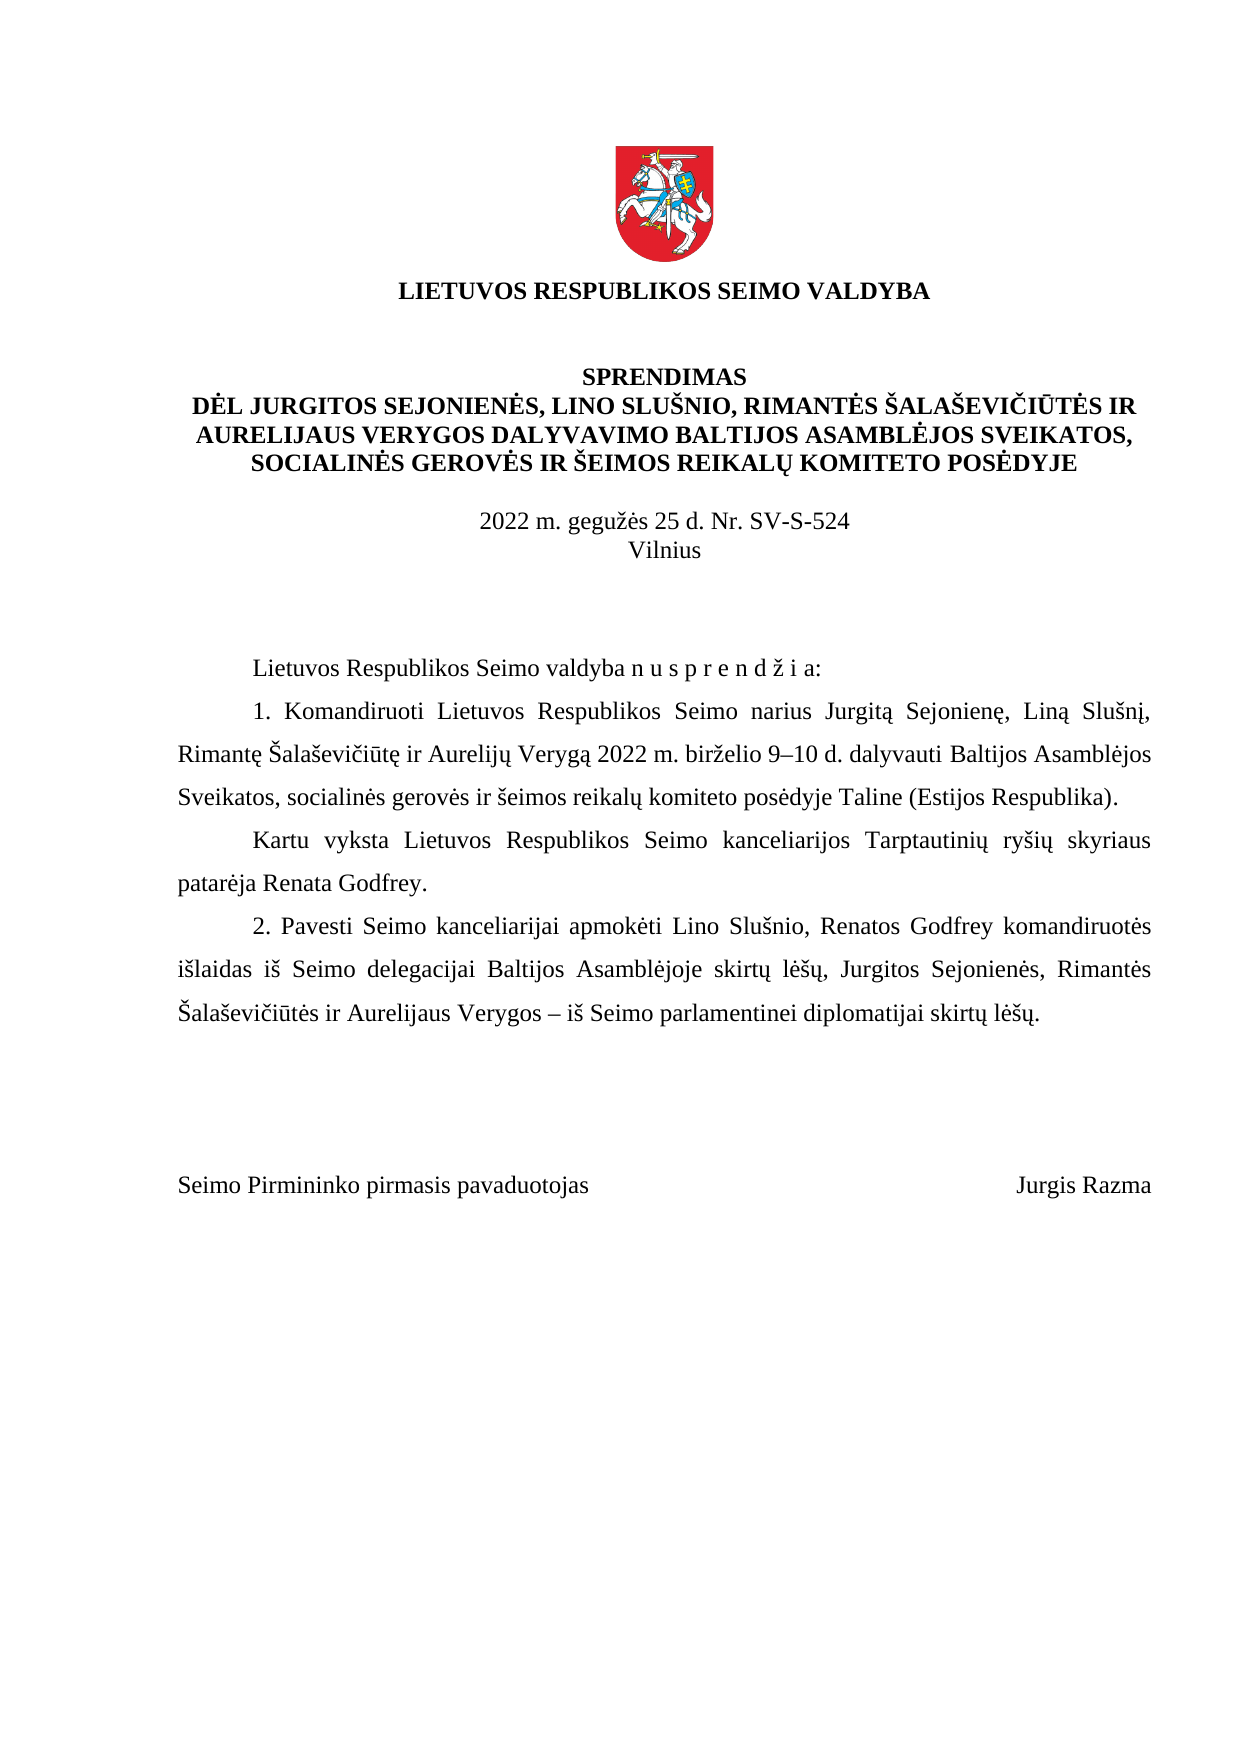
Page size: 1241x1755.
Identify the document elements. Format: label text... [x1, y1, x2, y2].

text 2022 m. gegužės 25 d. Nr. SV-S-524 [177, 506, 1152, 535]
text Kartu vyksta Lietuvos Respublikos Seimo kanceliarijos Tarptautinių ryšių skyriaus patarėja Renata Godfrey. [177, 825, 1152, 897]
text SPRENDIMAS [177, 362, 1152, 391]
text Vilnius [177, 535, 1152, 563]
text Seimo Pirmininko pirmasis pavaduotojas Jurgis Razma [177, 1170, 1152, 1199]
text LIETUVOS RESPUBLIKOS SEIMO VALDYBA [177, 276, 1152, 305]
text DĖL JURGITOS SEJONIENĖS, LINO SLUŠNIO, RIMANTĖS ŠALAŠEVIČIŪTĖS IR AURELIJAUS VERYGOS DALYVAVIMO BALTIJOS ASAMBLĖJOS SVEIKATOS, SOCIALINĖS GEROVĖS IR ŠEIMOS REIKALŲ KOMITETO POSĖDYJE [177, 391, 1152, 477]
text 1. Komandiruoti Lietuvos Respublikos Seimo narius Jurgitą Sejonienę, Liną Slušnį, Rimantę Šalaševičiūtę ir Aurelijų Verygą 2022 m. birželio 9–10 d. dalyvauti Baltijos Asamblėjos Sveikatos, socialinės gerovės ir šeimos reikalų komiteto posėdyje Taline (Estijos Respublika). [177, 696, 1152, 811]
text Lietuvos Respublikos Seimo valdyba nusprendžia: [177, 653, 1152, 681]
text 2. Pavesti Seimo kanceliarijai apmokėti Lino Slušnio, Renatos Godfrey komandiruotės išlaidas iš Seimo delegacijai Baltijos Asamblėjoje skirtų lėšų, Jurgitos Sejonienės, Rimantės Šalaševičiūtės ir Aurelijaus Verygos – iš Seimo parlamentinei diplomatijai skirtų lėšų. [177, 911, 1152, 1026]
